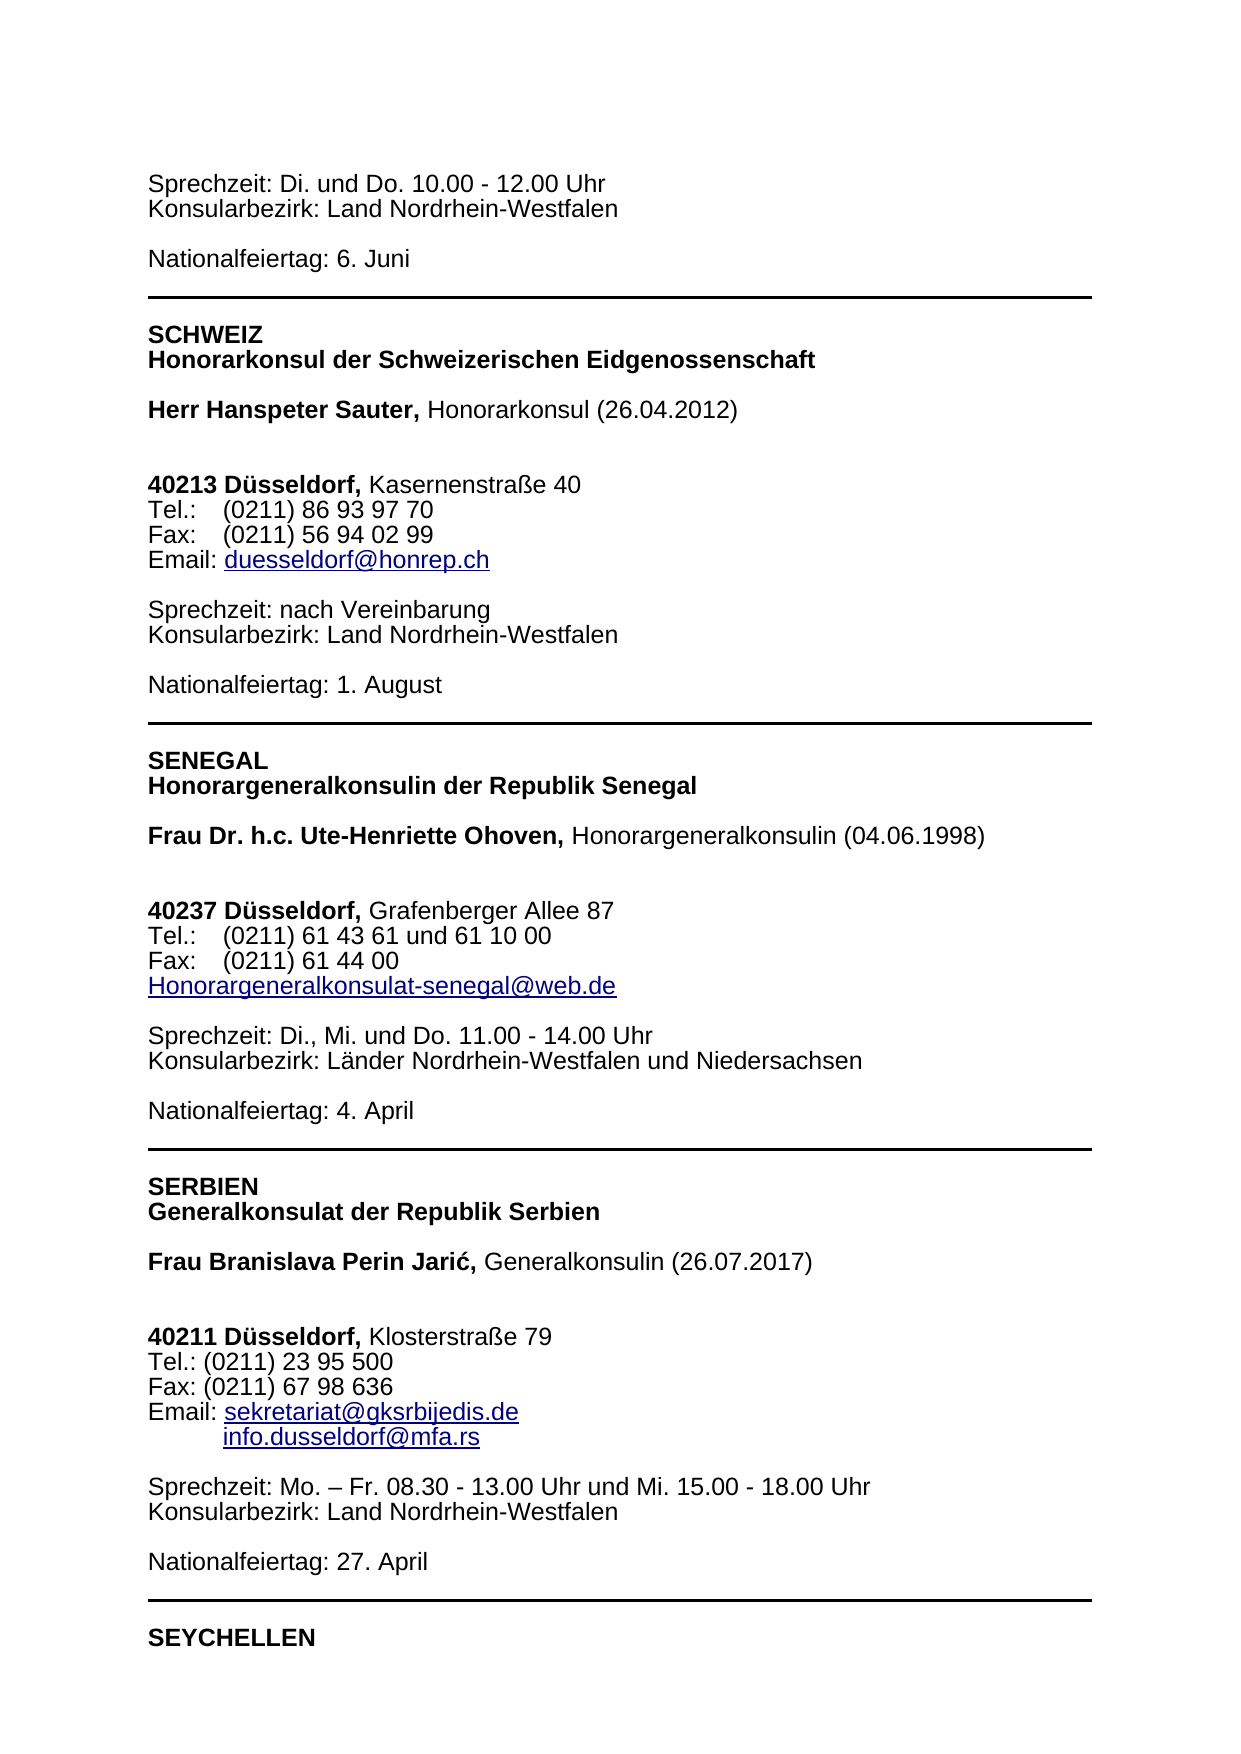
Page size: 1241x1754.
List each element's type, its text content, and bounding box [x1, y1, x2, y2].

text Nationalfeiertag: 4. April [148, 1100, 1092, 1125]
text SEYCHELLEN [148, 1627, 1092, 1652]
text Tel.: (0211) 23 95 500 [148, 1351, 1092, 1376]
text info.dusseldorf@mfa.rs [148, 1426, 1092, 1451]
text Nationalfeiertag: 6. Juni [148, 248, 1092, 273]
text Sprechzeit: Di. und Do. 10.00 - 12.00 Uhr Konsularbezirk: Land Nordrhein-Westfalen [148, 173, 1092, 248]
text Honorarkonsul der Schweizerischen Eidgenossenschaft [148, 349, 1092, 374]
text 40213 Düsseldorf, Kasernenstraße 40 [148, 474, 1092, 499]
text SCHWEIZ [148, 324, 1092, 349]
text Fax: (0211) 61 44 00 [148, 950, 1092, 975]
text Nationalfeiertag: 1. August [148, 674, 1092, 699]
text Honorargeneralkonsulin der Republik Senegal [148, 775, 1092, 800]
text Fax: (0211) 67 98 636 [148, 1376, 1092, 1401]
text Tel.: (0211) 61 43 61 und 61 10 00 [148, 925, 1092, 950]
text Email: sekretariat@gksrbijedis.de [148, 1401, 1092, 1426]
text Nationalfeiertag: 27. April [148, 1551, 1092, 1576]
text Frau Dr. h.c. Ute-Henriette Ohoven, Honorargeneralkonsulin (04.06.1998) [148, 825, 1092, 850]
text Sprechzeit: nach Vereinbarung [148, 599, 1092, 624]
text Frau Branislava Perin Jarić, Generalkonsulin (26.07.2017) [148, 1251, 1092, 1276]
text Konsularbezirk: Land Nordrhein-Westfalen [148, 1501, 1092, 1526]
text SENEGAL [148, 750, 1092, 775]
text Sprechzeit: Di., Mi. und Do. 11.00 - 14.00 Uhr [148, 1025, 1092, 1050]
text Sprechzeit: Mo. – Fr. 08.30 - 13.00 Uhr und Mi. 15.00 - 18.00 Uhr [148, 1476, 1092, 1501]
text Herr Hanspeter Sauter, Honorarkonsul (26.04.2012) [148, 399, 1092, 424]
text Generalkonsulat der Republik Serbien [148, 1201, 1092, 1226]
text Konsularbezirk: Länder Nordrhein-Westfalen und Niedersachsen [148, 1050, 1092, 1075]
text 40211 Düsseldorf, Klosterstraße 79 [148, 1326, 1092, 1351]
text Konsularbezirk: Land Nordrhein-Westfalen [148, 624, 1092, 649]
text SERBIEN [148, 1176, 1092, 1201]
text Honorargeneralkonsulat-senegal@web.de [148, 975, 1092, 1000]
text Fax: (0211) 56 94 02 99 [148, 524, 1092, 549]
text 40237 Düsseldorf, Grafenberger Allee 87 [148, 900, 1092, 925]
text Email: duesseldorf@honrep.ch [148, 549, 1092, 574]
text Tel.: (0211) 86 93 97 70 [148, 499, 1092, 524]
